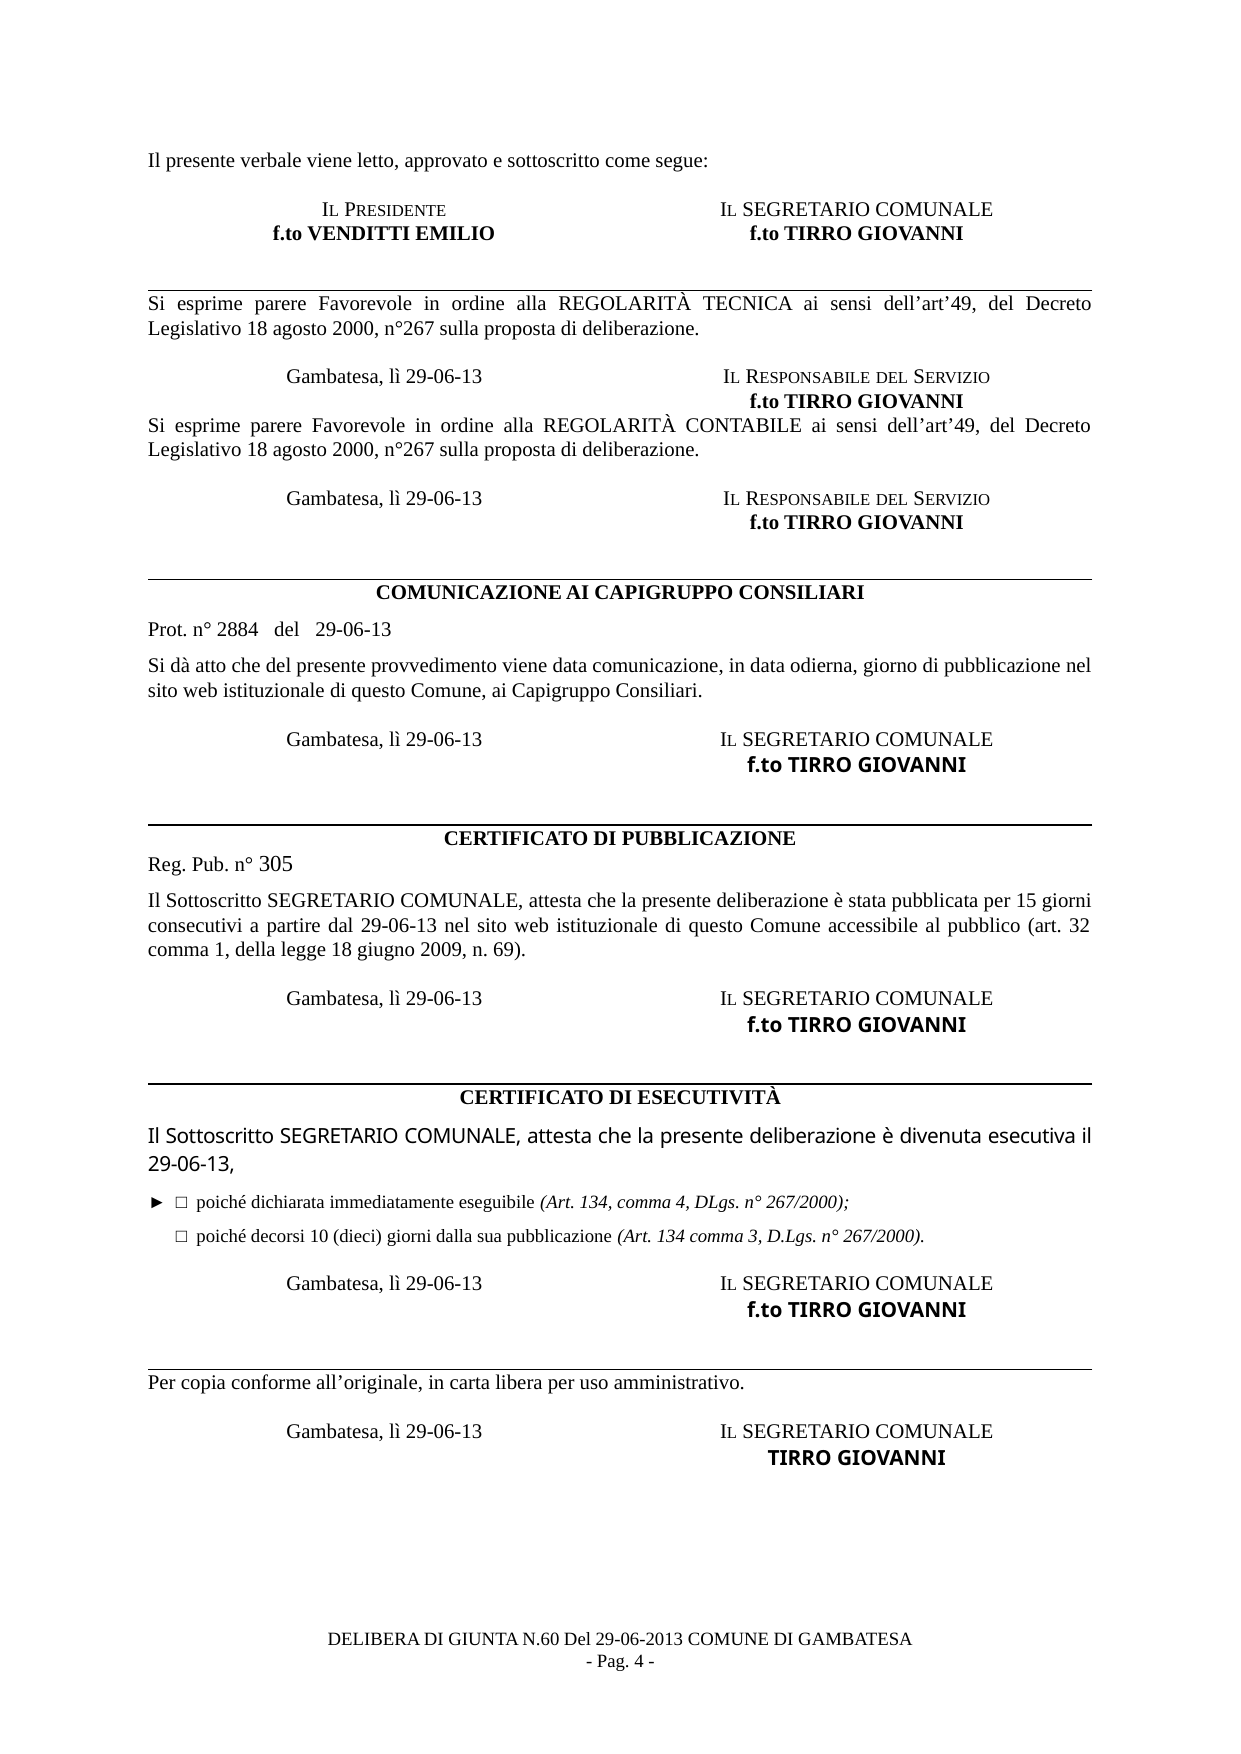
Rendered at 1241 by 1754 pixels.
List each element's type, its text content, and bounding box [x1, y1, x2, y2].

text CERTIFICATO DI ESECUTIVITÀ [148, 1085, 1092, 1109]
text f.to TIRRO GIOVANNI [148, 751, 1092, 779]
text Gambatesa, lì 29-06-13 Il SEGRETARIO COMUNALE [148, 1419, 1092, 1443]
text f.to TIRRO GIOVANNI [148, 510, 1092, 534]
text Il Presidente Il SEGRETARIO COMUNALE [148, 197, 1092, 221]
text Il Sottoscritto SEGRETARIO COMUNALE, attesta che la presente deliberazione è stata pubblicata per 15 giorni consecutivi a partire dal 29-06-13 nel sito web istituzionale di questo Comune accessibile al pubblico (art. 32 comma 1, della legge 18 giugno 2009, n. 69). [148, 888, 1092, 961]
text COMUNICAZIONE AI CAPIGRUPPO CONSILIARI [148, 580, 1092, 604]
text Per copia conforme all’originale, in carta libera per uso amministrativo. [148, 1370, 1092, 1394]
text Gambatesa, lì 29-06-13 Il SEGRETARIO COMUNALE [148, 986, 1092, 1010]
text f.to TIRRO GIOVANNI [148, 1010, 1092, 1038]
text Gambatesa, lì 29-06-13 Il SEGRETARIO COMUNALE [148, 727, 1092, 751]
text ► □ poiché decorsi 10 (dieci) giorni dalla sua pubblicazione (Art. 134 comma 3, D.Lgs. n° 267/2000). [148, 1224, 1092, 1246]
text Gambatesa, lì 29-06-13 Il Responsabile del Servizio [148, 486, 1092, 510]
text f.to TIRRO GIOVANNI [148, 388, 1092, 413]
text CERTIFICATO DI PUBBLICAZIONE [148, 826, 1092, 849]
text ► □ poiché dichiarata immediatamente eseguibile (Art. 134, comma 4, DLgs. n° 267/2000); [148, 1191, 1092, 1212]
text f.to VENDITTI EMILIO f.to TIRRO GIOVANNI [148, 221, 1092, 245]
text Si esprime parere Favorevole in ordine alla REGOLARITÀ CONTABILE ai sensi dell’art’49, del Decreto Legislativo 18 agosto 2000, n°267 sulla proposta di deliberazione. [148, 413, 1092, 461]
text Il presente verbale viene letto, approvato e sottoscritto come segue: [148, 148, 1092, 172]
text Prot. n° 2884 del 29-06-13 [148, 617, 1092, 641]
text Gambatesa, lì 29-06-13 Il SEGRETARIO COMUNALE [148, 1271, 1092, 1295]
text Reg. Pub. n° 305 [148, 849, 1092, 876]
text Si dà atto che del presente provvedimento viene data comunicazione, in data odierna, giorno di pubblicazione nel sito web istituzionale di questo Comune, ai Capigruppo Consiliari. [148, 653, 1092, 702]
text f.to TIRRO GIOVANNI [148, 1295, 1092, 1324]
text Gambatesa, lì 29-06-13 Il Responsabile del Servizio [148, 364, 1092, 388]
text Si esprime parere Favorevole in ordine alla REGOLARITÀ TECNICA ai sensi dell’art’49, del Decreto Legislativo 18 agosto 2000, n°267 sulla proposta di deliberazione. [148, 291, 1092, 339]
text TIRRO GIOVANNI [148, 1443, 1092, 1472]
text Il Sottoscritto SEGRETARIO COMUNALE, attesta che la presente deliberazione è divenuta esecutiva il 29-06-13, [148, 1121, 1092, 1178]
